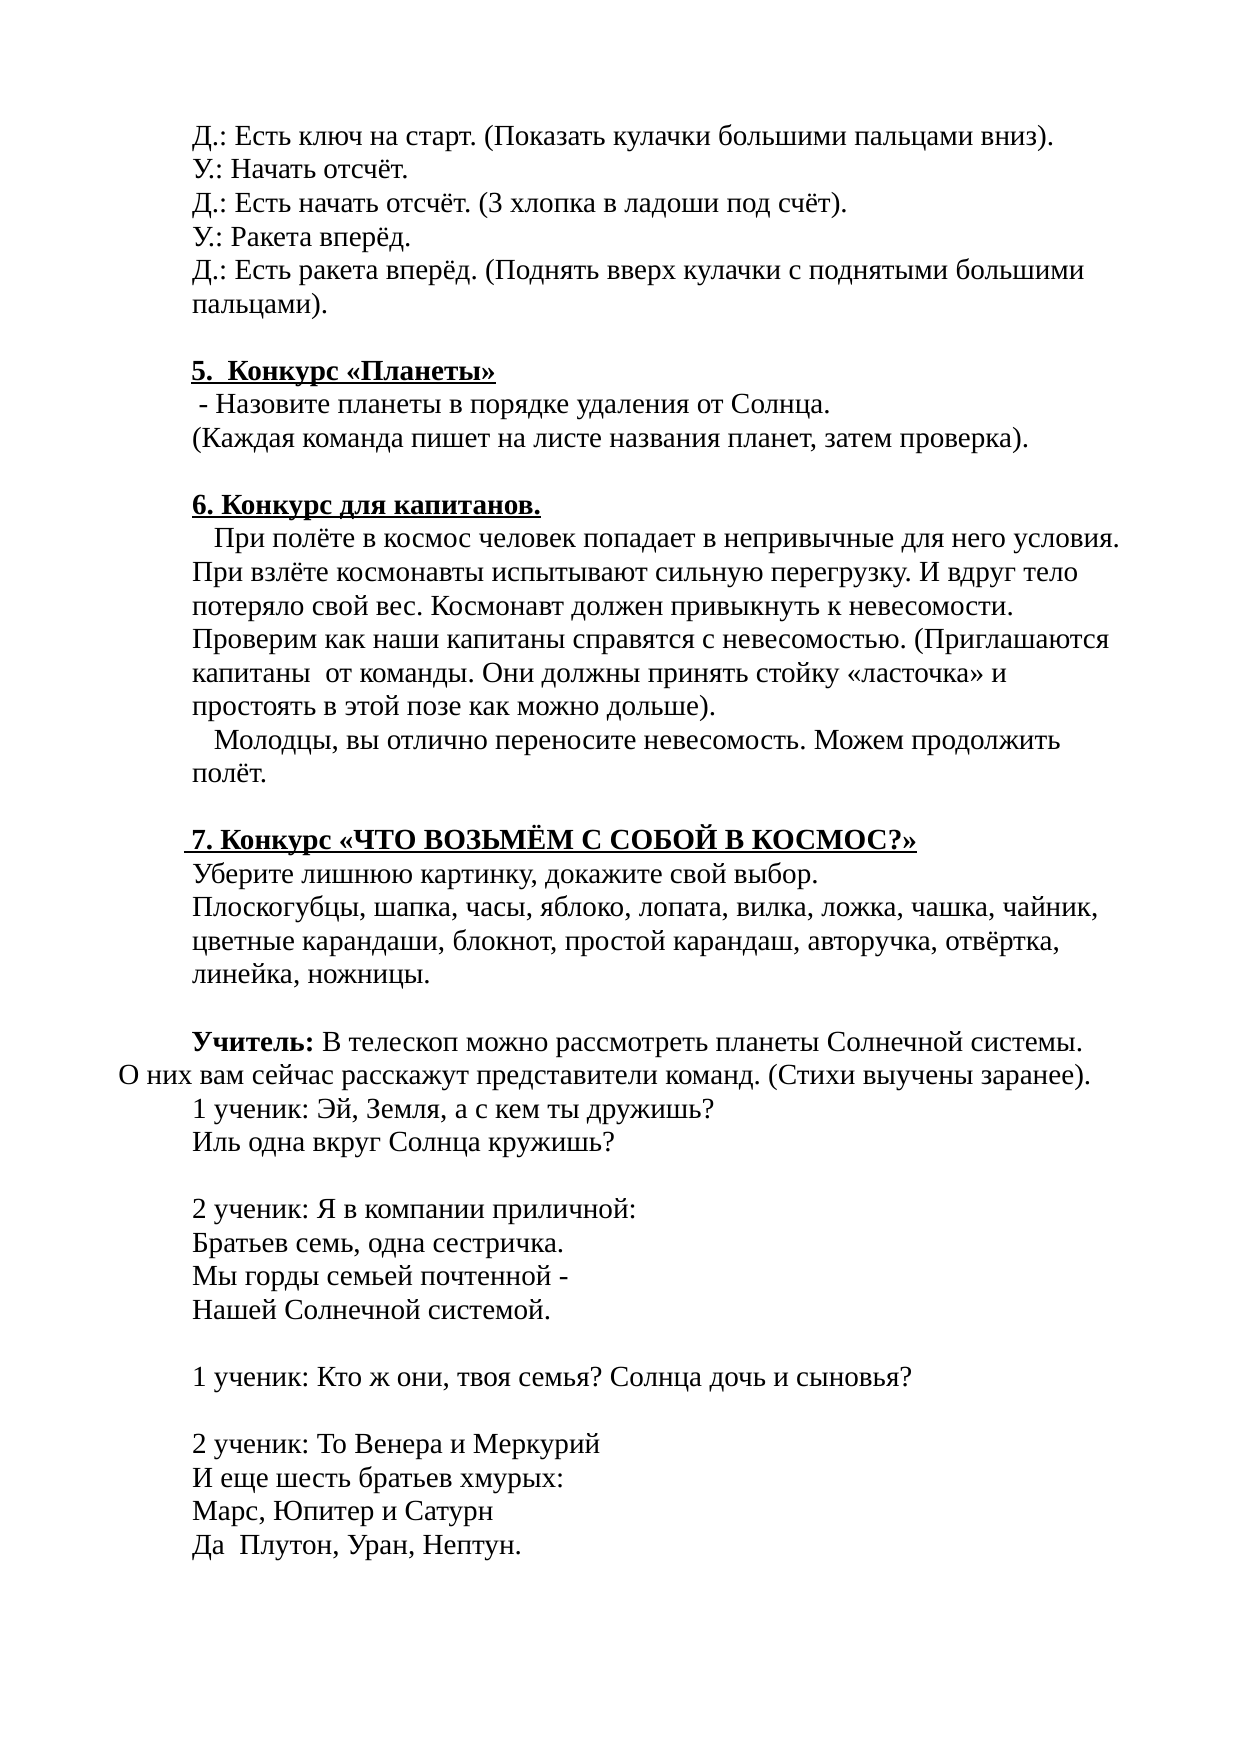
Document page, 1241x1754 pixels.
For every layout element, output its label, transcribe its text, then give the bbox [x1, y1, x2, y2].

text Д.: Есть ключ на старт. (Показать кулачки большими пальцами вниз). [192, 118, 1122, 152]
text Уберите лишнюю картинку, докажите свой выбор. [192, 856, 1122, 889]
text Молодцы, вы отлично переносите невесомость. Можем продолжить полёт. [192, 722, 1122, 789]
text 2 ученик: То Венера и Меркурий [192, 1426, 1122, 1460]
text 6. Конкурс для капитанов. [192, 487, 1122, 521]
text Да Плутон, Уран, Нептун. [192, 1527, 1122, 1560]
text 1 ученик: Эй, Земля, а с кем ты дружишь? [192, 1091, 1122, 1124]
text Марс, Юпитер и Сатурн [192, 1493, 1122, 1527]
text У.: Начать отсчёт. [192, 152, 1122, 185]
text Нашей Солнечной системой. [192, 1292, 1122, 1326]
text При полёте в космос человек попадает в непривычные для него условия. При взлёте космонавты испытывают сильную перегрузку. И вдруг тело потеряло свой вес. Космонавт должен привыкнуть к невесомости. Проверим как наши капитаны справятся с невесомостью. (Приглашаются капитаны от команды. Они должны принять стойку «ласточка» и простоять в этой позе как можно дольше). [192, 521, 1122, 722]
text 2 ученик: Я в компании приличной: [192, 1191, 1122, 1225]
text Иль одна вкруг Солнца кружишь? [192, 1124, 1122, 1158]
text 7. Конкурс «ЧТО ВОЗЬМЁМ С СОБОЙ В КОСМОС?» [118, 822, 1122, 856]
text У.: Ракета вперёд. [192, 219, 1122, 252]
text - Назовите планеты в порядке удаления от Солнца. [118, 386, 1122, 420]
text Братьев семь, одна сестричка. [192, 1225, 1122, 1258]
text 1 ученик: Кто ж они, твоя семья? Солнца дочь и сыновья? [192, 1359, 1122, 1393]
text 5. Конкурс «Планеты» [118, 353, 1122, 386]
text (Каждая команда пишет на листе названия планет, затем проверка). [192, 420, 1122, 453]
text Д.: Есть начать отсчёт. (3 хлопка в ладоши под счёт). [192, 185, 1122, 219]
text Учитель: В телескоп можно рассмотреть планеты Солнечной системы. О них вам сейчас расскажут представители команд. (Стихи выучены заранее). [118, 1024, 1122, 1091]
text Плоскогубцы, шапка, часы, яблоко, лопата, вилка, ложка, чашка, чайник, цветные карандаши, блокнот, простой карандаш, авторучка, отвёртка, линейка, ножницы. [192, 889, 1122, 990]
text Д.: Есть ракета вперёд. (Поднять вверх кулачки с поднятыми большими пальцами). [192, 252, 1122, 319]
text И еще шесть братьев хмурых: [192, 1460, 1122, 1493]
text Мы горды семьей почтенной - [192, 1258, 1122, 1292]
